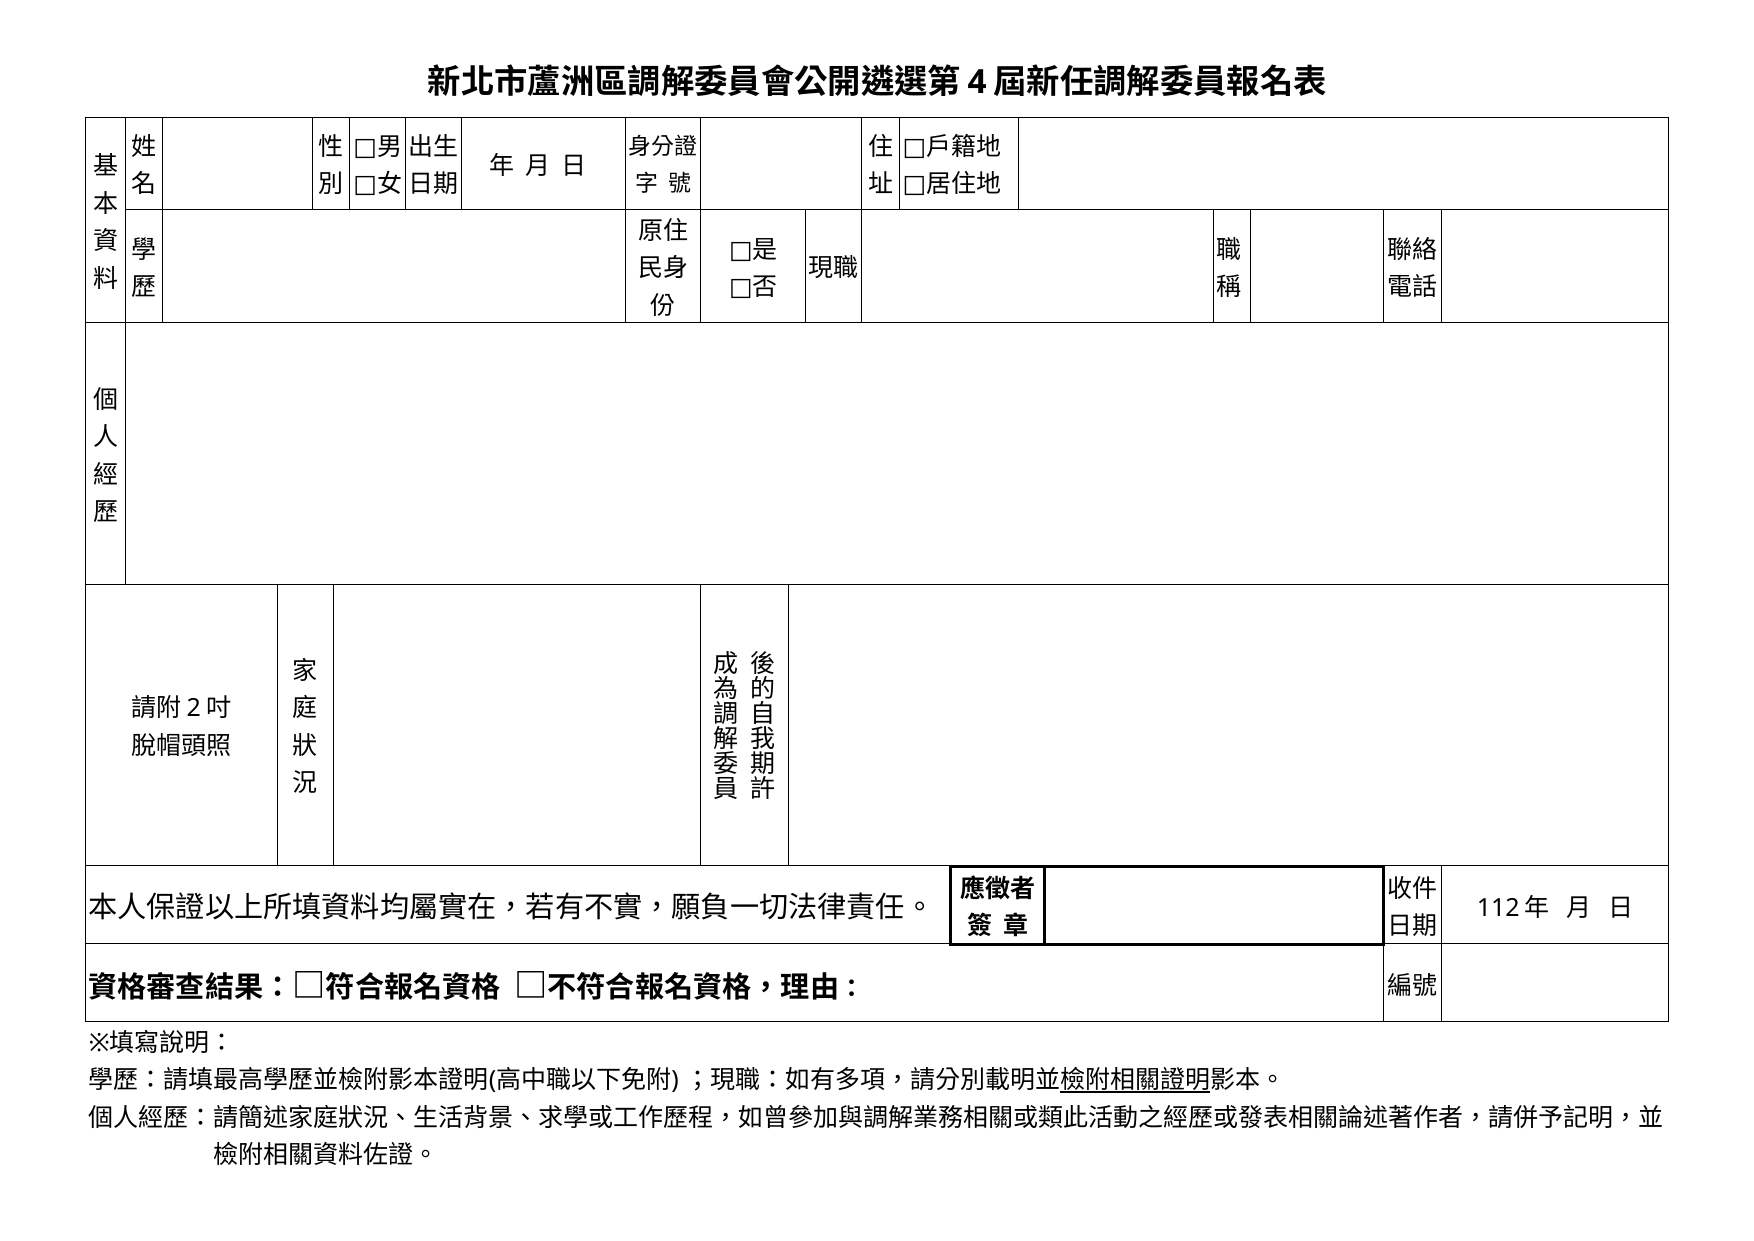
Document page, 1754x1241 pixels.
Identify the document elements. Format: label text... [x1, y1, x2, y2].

table_cell 學歷 [126, 210, 162, 322]
table_cell □是 □否 [701, 210, 805, 322]
text 學歷：請填最高學歷並檢附影本證明(高中職以下免附) ；現職：如有多項，請分別載明並檢附相關證明影本。 [89, 1059, 1665, 1097]
table_cell 編號 [1384, 944, 1441, 1021]
table_header [1019, 118, 1668, 209]
table_cell 原住民身份 [626, 210, 700, 322]
table_cell [163, 210, 625, 322]
table_header □戶籍地 □居住地 [900, 118, 1018, 209]
table_cell [1442, 944, 1668, 1021]
table_cell [862, 210, 1213, 322]
table_cell 個人經歷 [86, 323, 125, 584]
table_cell 應徵者簽 章 [952, 868, 1043, 943]
table_cell 家 庭 狀 況 [278, 585, 333, 864]
table_cell 112年 月 日 [1442, 866, 1668, 943]
table_cell [1046, 868, 1382, 943]
table_cell [334, 585, 700, 864]
table_cell [1251, 210, 1383, 322]
text ※填寫說明： [89, 1022, 1665, 1059]
table_cell 請附2吋 脫帽頭照 [86, 585, 277, 864]
table_header 住址 [862, 118, 899, 209]
table_header 身分證字 號 [626, 118, 700, 209]
table_cell [126, 323, 1668, 584]
table_cell 職稱 [1214, 210, 1250, 322]
table_cell 收件日期 [1385, 866, 1441, 943]
table_header □男 □女 [350, 118, 405, 209]
table_cell 資格審查結果：□符合報名資格 □不符合報名資格，理由： [86, 944, 1383, 1021]
table_cell [1442, 210, 1668, 322]
table_cell 現職 [806, 210, 861, 322]
table_cell 後的自我期許 成為調解委員 [701, 585, 788, 864]
table_header [163, 118, 312, 209]
text 個人經歷：請簡述家庭狀況、生活背景、求學或工作歷程，如曾參加與調解業務相關或類此活動之經歷或發表相關論述著作者，請併予記明，並檢附相關資料佐證。 [89, 1097, 1665, 1172]
table_header 性別 [313, 118, 349, 209]
text 新北市蘆洲區調解委員會公開遴選第4屆新任調解委員報名表 [89, 42, 1665, 117]
table_header 基本資料 [86, 118, 125, 322]
table_header [701, 118, 861, 209]
table_cell 本人保證以上所填資料均屬實在，若有不實，願負一切法律責任。 [86, 866, 949, 943]
table_cell 聯絡 電話 [1384, 210, 1441, 322]
table_header 出生日期 [406, 118, 461, 209]
table_header 年 月 日 [462, 118, 625, 209]
table_cell [789, 585, 1668, 864]
table_header 姓名 [126, 118, 162, 209]
